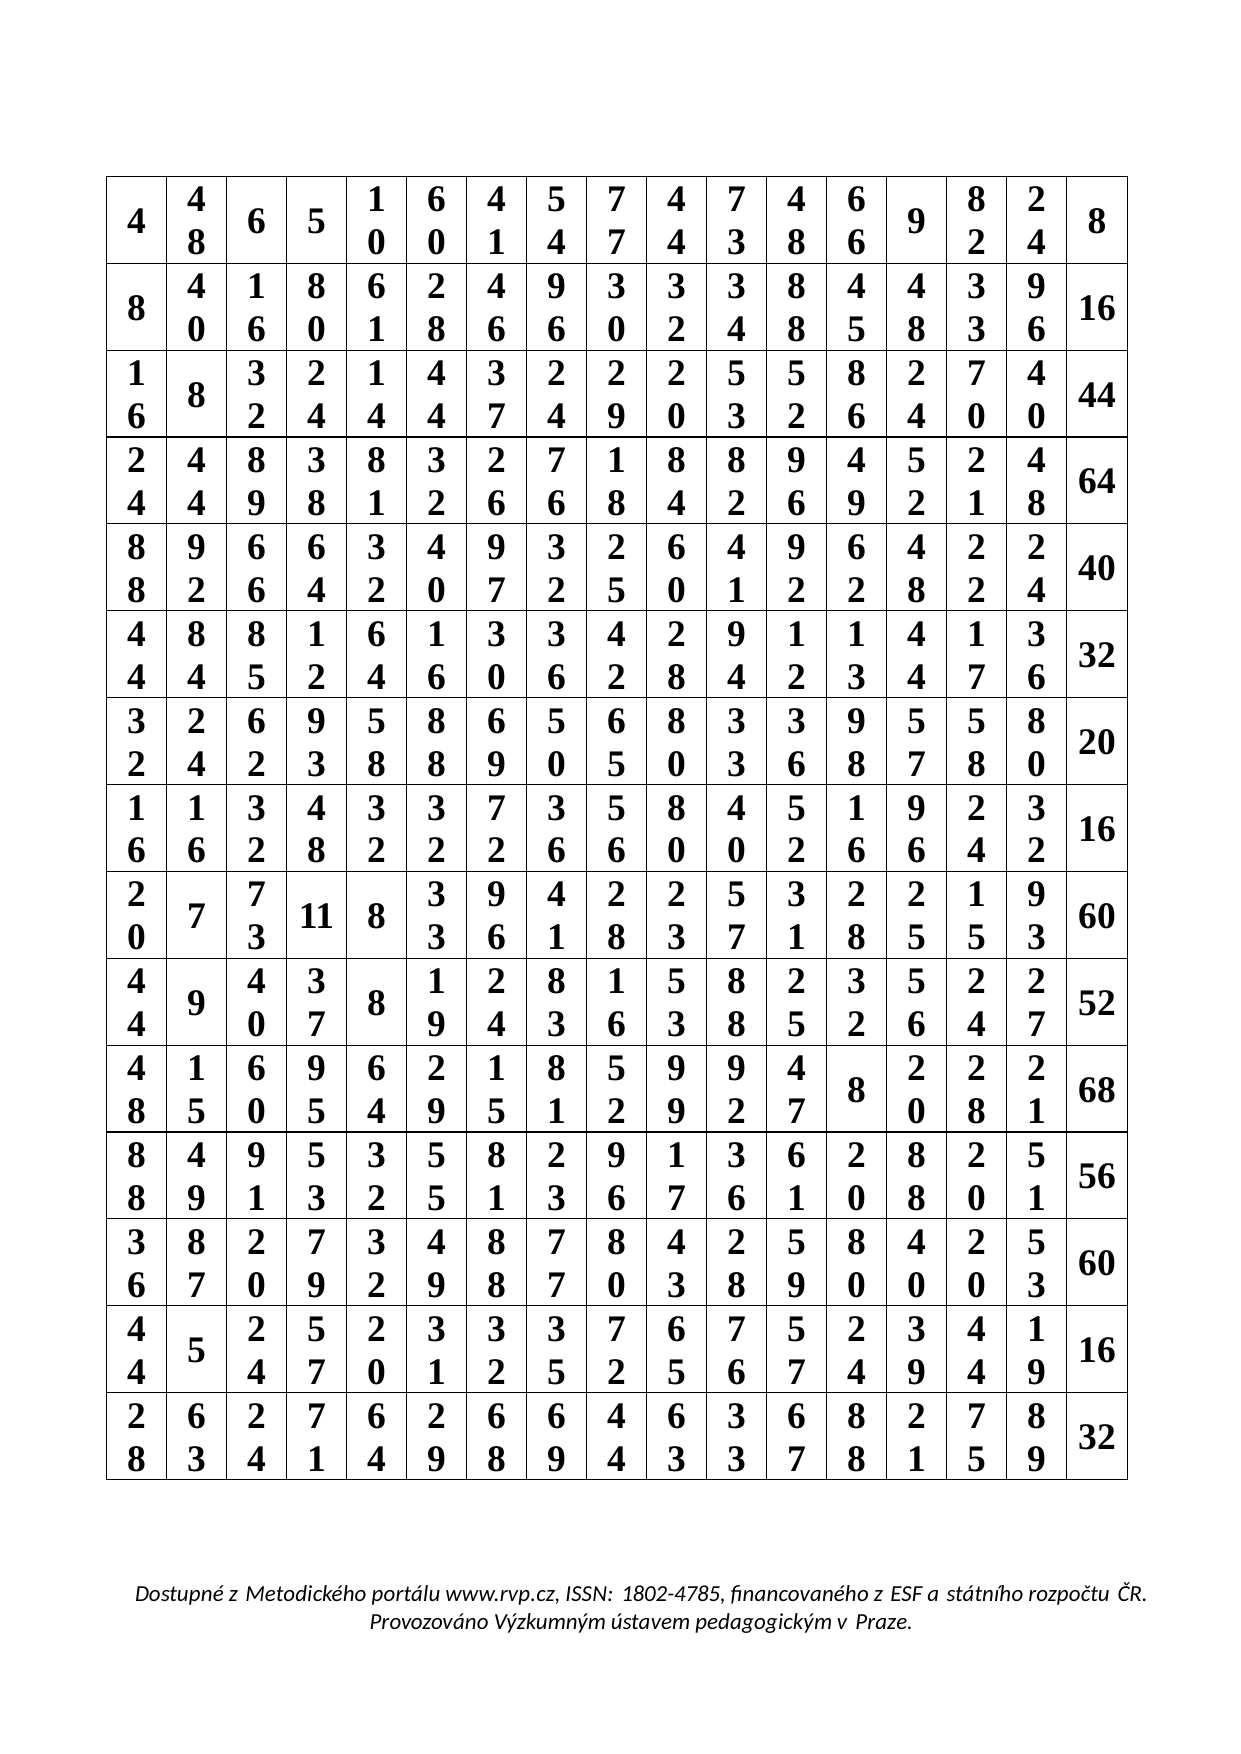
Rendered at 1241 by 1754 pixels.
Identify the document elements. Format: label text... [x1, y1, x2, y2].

table_cell 32 [347, 785, 406, 871]
table_cell 32 [227, 785, 286, 871]
table_cell 97 [467, 524, 526, 610]
table_cell 42 [587, 611, 646, 697]
table_cell 80 [587, 1219, 646, 1305]
table_cell 94 [707, 611, 766, 697]
table_cell 87 [167, 1219, 226, 1305]
table_cell 44 [887, 611, 946, 697]
table_cell 81 [467, 1133, 526, 1218]
table_cell 62 [827, 524, 886, 610]
table_cell 48 [1007, 438, 1066, 523]
table_cell 56 [1067, 1133, 1127, 1218]
table_cell 68 [1067, 1046, 1127, 1131]
table_cell 52 [767, 785, 826, 871]
table_cell 8 [827, 1046, 886, 1131]
table_cell 44 [587, 1393, 646, 1479]
table_cell 35 [527, 1306, 586, 1392]
table_cell 59 [767, 1219, 826, 1305]
table_cell 24 [827, 1306, 886, 1392]
table_cell 8 [167, 351, 226, 436]
table_cell 81 [347, 438, 406, 523]
table_cell 63 [167, 1393, 226, 1479]
table_cell 32 [407, 438, 466, 523]
table_cell 60 [647, 524, 706, 610]
table_cell 60 [227, 1046, 286, 1131]
table_cell 88 [107, 524, 166, 610]
table_cell 24 [887, 351, 946, 436]
table_cell 45 [827, 264, 886, 349]
table_cell 67 [767, 1393, 826, 1479]
table_cell 88 [107, 1133, 166, 1218]
table_cell 44 [167, 438, 226, 523]
table_cell 70 [947, 351, 1006, 436]
table_cell 20 [947, 1133, 1006, 1218]
table_cell 96 [767, 438, 826, 523]
table_cell 37 [287, 959, 346, 1044]
table_header 4 [107, 177, 166, 263]
table_cell 15 [167, 1046, 226, 1131]
table_cell 83 [527, 959, 586, 1044]
table_cell 44 [947, 1306, 1006, 1392]
table_cell 48 [887, 524, 946, 610]
table_cell 25 [887, 872, 946, 958]
table_cell 44 [107, 611, 166, 697]
table_cell 19 [1007, 1306, 1066, 1392]
table_cell 69 [467, 698, 526, 784]
table_cell 56 [587, 785, 646, 871]
table_cell 21 [947, 438, 1006, 523]
table_cell 81 [527, 1046, 586, 1131]
table_cell 23 [647, 872, 706, 958]
table_cell 88 [827, 1393, 886, 1479]
table_cell 34 [707, 264, 766, 349]
table_cell 60 [1067, 872, 1127, 958]
table_cell 40 [887, 1219, 946, 1305]
table_cell 19 [407, 959, 466, 1044]
table_cell 32 [467, 1306, 526, 1392]
table_cell 80 [287, 264, 346, 349]
table_cell 29 [407, 1046, 466, 1131]
table_cell 44 [1067, 351, 1127, 436]
table_cell 22 [947, 524, 1006, 610]
table_cell 32 [347, 1219, 406, 1305]
table_cell 21 [887, 1393, 946, 1479]
table_cell 71 [287, 1393, 346, 1479]
table_header 82 [947, 177, 1006, 263]
table_cell 24 [107, 438, 166, 523]
table_cell 28 [647, 611, 706, 697]
table_cell 28 [827, 872, 886, 958]
table_cell 96 [887, 785, 946, 871]
table_cell 76 [707, 1306, 766, 1392]
table_cell 20 [647, 351, 706, 436]
table_cell 50 [527, 698, 586, 784]
table_cell 36 [527, 611, 586, 697]
table_cell 92 [707, 1046, 766, 1131]
table_cell 40 [227, 959, 286, 1044]
table_cell 57 [887, 698, 946, 784]
table_cell 53 [647, 959, 706, 1044]
table_cell 44 [107, 959, 166, 1044]
table_cell 95 [287, 1046, 346, 1131]
table_cell 89 [1007, 1393, 1066, 1479]
table_cell 40 [167, 264, 226, 349]
table_cell 62 [227, 698, 286, 784]
table_cell 66 [227, 524, 286, 610]
table_cell 64 [1067, 438, 1127, 523]
table_header 8 [1067, 177, 1127, 263]
table_cell 51 [1007, 1133, 1066, 1218]
table_cell 84 [167, 611, 226, 697]
table_cell 20 [347, 1306, 406, 1392]
table_header 9 [887, 177, 946, 263]
table_cell 61 [347, 264, 406, 349]
table_cell 53 [287, 1133, 346, 1218]
table_cell 32 [107, 698, 166, 784]
table_cell 20 [1067, 698, 1127, 784]
table_cell 82 [707, 438, 766, 523]
table_cell 28 [407, 264, 466, 349]
table_cell 77 [527, 1219, 586, 1305]
table_cell 52 [587, 1046, 646, 1131]
table_cell 20 [887, 1046, 946, 1131]
table_cell 32 [647, 264, 706, 349]
table_cell 72 [467, 785, 526, 871]
table_cell 89 [227, 438, 286, 523]
table_cell 5 [167, 1306, 226, 1392]
table_header 5 [287, 177, 346, 263]
table_cell 44 [407, 351, 466, 436]
table_cell 30 [467, 611, 526, 697]
table_cell 48 [287, 785, 346, 871]
table_cell 57 [767, 1306, 826, 1392]
table_cell 52 [1067, 959, 1127, 1044]
table_cell 28 [587, 872, 646, 958]
table_cell 57 [287, 1306, 346, 1392]
table_cell 96 [527, 264, 586, 349]
table_cell 88 [707, 959, 766, 1044]
table_cell 88 [467, 1219, 526, 1305]
table_cell 16 [407, 611, 466, 697]
table_header 66 [827, 177, 886, 263]
table_cell 58 [347, 698, 406, 784]
table_cell 33 [707, 1393, 766, 1479]
table_cell 40 [407, 524, 466, 610]
table_cell 98 [827, 698, 886, 784]
table_cell 49 [827, 438, 886, 523]
table_cell 8 [107, 264, 166, 349]
table_cell 91 [227, 1133, 286, 1218]
table_cell 73 [227, 872, 286, 958]
table_cell 75 [947, 1393, 1006, 1479]
table_cell 64 [347, 1393, 406, 1479]
table_cell 21 [1007, 1046, 1066, 1131]
table_cell 53 [707, 351, 766, 436]
table_cell 79 [287, 1219, 346, 1305]
table_cell 27 [1007, 959, 1066, 1044]
table_cell 64 [287, 524, 346, 610]
table_cell 47 [767, 1046, 826, 1131]
table_cell 15 [467, 1046, 526, 1131]
table_cell 96 [1007, 264, 1066, 349]
table_cell 23 [527, 1133, 586, 1218]
table_cell 46 [467, 264, 526, 349]
table_cell 38 [287, 438, 346, 523]
table_cell 18 [587, 438, 646, 523]
table_cell 68 [467, 1393, 526, 1479]
table_cell 32 [1067, 611, 1127, 697]
table_cell 92 [767, 524, 826, 610]
table_cell 39 [887, 1306, 946, 1392]
table_cell 88 [887, 1133, 946, 1218]
table_header 6 [227, 177, 286, 263]
table_cell 16 [227, 264, 286, 349]
table_cell 32 [347, 1133, 406, 1218]
table_cell 33 [947, 264, 1006, 349]
table_cell 7 [167, 872, 226, 958]
table_cell 86 [827, 351, 886, 436]
table_cell 69 [527, 1393, 586, 1479]
table_cell 24 [227, 1393, 286, 1479]
table_cell 49 [167, 1133, 226, 1218]
table_cell 48 [107, 1046, 166, 1131]
table_cell 36 [707, 1133, 766, 1218]
table_cell 40 [1007, 351, 1066, 436]
table_cell 40 [1067, 524, 1127, 610]
table_header 48 [767, 177, 826, 263]
table_cell 32 [1007, 785, 1066, 871]
table_cell 26 [467, 438, 526, 523]
table_header 10 [347, 177, 406, 263]
table_cell 28 [107, 1393, 166, 1479]
table_cell 9 [167, 959, 226, 1044]
table_cell 64 [347, 1046, 406, 1131]
table_cell 80 [647, 785, 706, 871]
table_cell 16 [107, 785, 166, 871]
table_header 77 [587, 177, 646, 263]
table_cell 96 [467, 872, 526, 958]
table_cell 16 [1067, 785, 1127, 871]
table_cell 52 [887, 438, 946, 523]
table_cell 44 [107, 1306, 166, 1392]
table_cell 48 [887, 264, 946, 349]
table_header 44 [647, 177, 706, 263]
table_header 41 [467, 177, 526, 263]
table_cell 52 [767, 351, 826, 436]
table_cell 32 [347, 524, 406, 610]
table_cell 93 [1007, 872, 1066, 958]
table_cell 20 [827, 1133, 886, 1218]
table_cell 92 [167, 524, 226, 610]
table_cell 24 [947, 959, 1006, 1044]
table_header 24 [1007, 177, 1066, 263]
table_cell 16 [1067, 1306, 1127, 1392]
table_cell 32 [1067, 1393, 1127, 1479]
table_cell 25 [587, 524, 646, 610]
table_cell 20 [947, 1219, 1006, 1305]
table_cell 40 [707, 785, 766, 871]
table_cell 55 [407, 1133, 466, 1218]
table_cell 80 [647, 698, 706, 784]
table_cell 30 [587, 264, 646, 349]
table_cell 17 [647, 1133, 706, 1218]
table_cell 72 [587, 1306, 646, 1392]
table_cell 80 [1007, 698, 1066, 784]
table_cell 11 [287, 872, 346, 958]
table_cell 41 [527, 872, 586, 958]
table_cell 24 [527, 351, 586, 436]
table_cell 20 [107, 872, 166, 958]
table_cell 88 [407, 698, 466, 784]
table_cell 36 [527, 785, 586, 871]
table_cell 24 [1007, 524, 1066, 610]
table_cell 36 [767, 698, 826, 784]
table_cell 49 [407, 1219, 466, 1305]
table_header 60 [407, 177, 466, 263]
table_cell 29 [407, 1393, 466, 1479]
table_cell 17 [947, 611, 1006, 697]
table_cell 24 [227, 1306, 286, 1392]
table_cell 84 [647, 438, 706, 523]
table_cell 14 [347, 351, 406, 436]
table_cell 56 [887, 959, 946, 1044]
table_cell 96 [587, 1133, 646, 1218]
table_cell 24 [287, 351, 346, 436]
table_cell 29 [587, 351, 646, 436]
table_cell 25 [767, 959, 826, 1044]
table_cell 33 [707, 698, 766, 784]
table_cell 60 [1067, 1219, 1127, 1305]
table_cell 37 [467, 351, 526, 436]
table_cell 16 [1067, 264, 1127, 349]
table_cell 64 [347, 611, 406, 697]
table_cell 24 [467, 959, 526, 1044]
table_cell 8 [347, 872, 406, 958]
table_cell 65 [647, 1306, 706, 1392]
table_cell 53 [1007, 1219, 1066, 1305]
table_cell 80 [827, 1219, 886, 1305]
table_cell 12 [287, 611, 346, 697]
table_cell 85 [227, 611, 286, 697]
table_cell 32 [407, 785, 466, 871]
table_header 48 [167, 177, 226, 263]
table_cell 13 [827, 611, 886, 697]
table_cell 33 [407, 872, 466, 958]
table_cell 61 [767, 1133, 826, 1218]
table_cell 16 [167, 785, 226, 871]
table_cell 16 [587, 959, 646, 1044]
table_cell 65 [587, 698, 646, 784]
table_cell 12 [767, 611, 826, 697]
table_cell 88 [767, 264, 826, 349]
table_header 54 [527, 177, 586, 263]
table_cell 24 [947, 785, 1006, 871]
table_cell 16 [827, 785, 886, 871]
table_cell 31 [767, 872, 826, 958]
table_cell 36 [1007, 611, 1066, 697]
table_cell 57 [707, 872, 766, 958]
table_cell 32 [227, 351, 286, 436]
table_cell 93 [287, 698, 346, 784]
table_header 73 [707, 177, 766, 263]
table_cell 32 [527, 524, 586, 610]
table_cell 58 [947, 698, 1006, 784]
table_cell 31 [407, 1306, 466, 1392]
table_cell 28 [947, 1046, 1006, 1131]
table_cell 16 [107, 351, 166, 436]
table_cell 8 [347, 959, 406, 1044]
table_cell 24 [167, 698, 226, 784]
table_cell 43 [647, 1219, 706, 1305]
table_cell 36 [107, 1219, 166, 1305]
table_cell 28 [707, 1219, 766, 1305]
table_cell 20 [227, 1219, 286, 1305]
table_cell 76 [527, 438, 586, 523]
table_cell 63 [647, 1393, 706, 1479]
table_cell 15 [947, 872, 1006, 958]
table_cell 99 [647, 1046, 706, 1131]
table_cell 41 [707, 524, 766, 610]
table_cell 32 [827, 959, 886, 1044]
